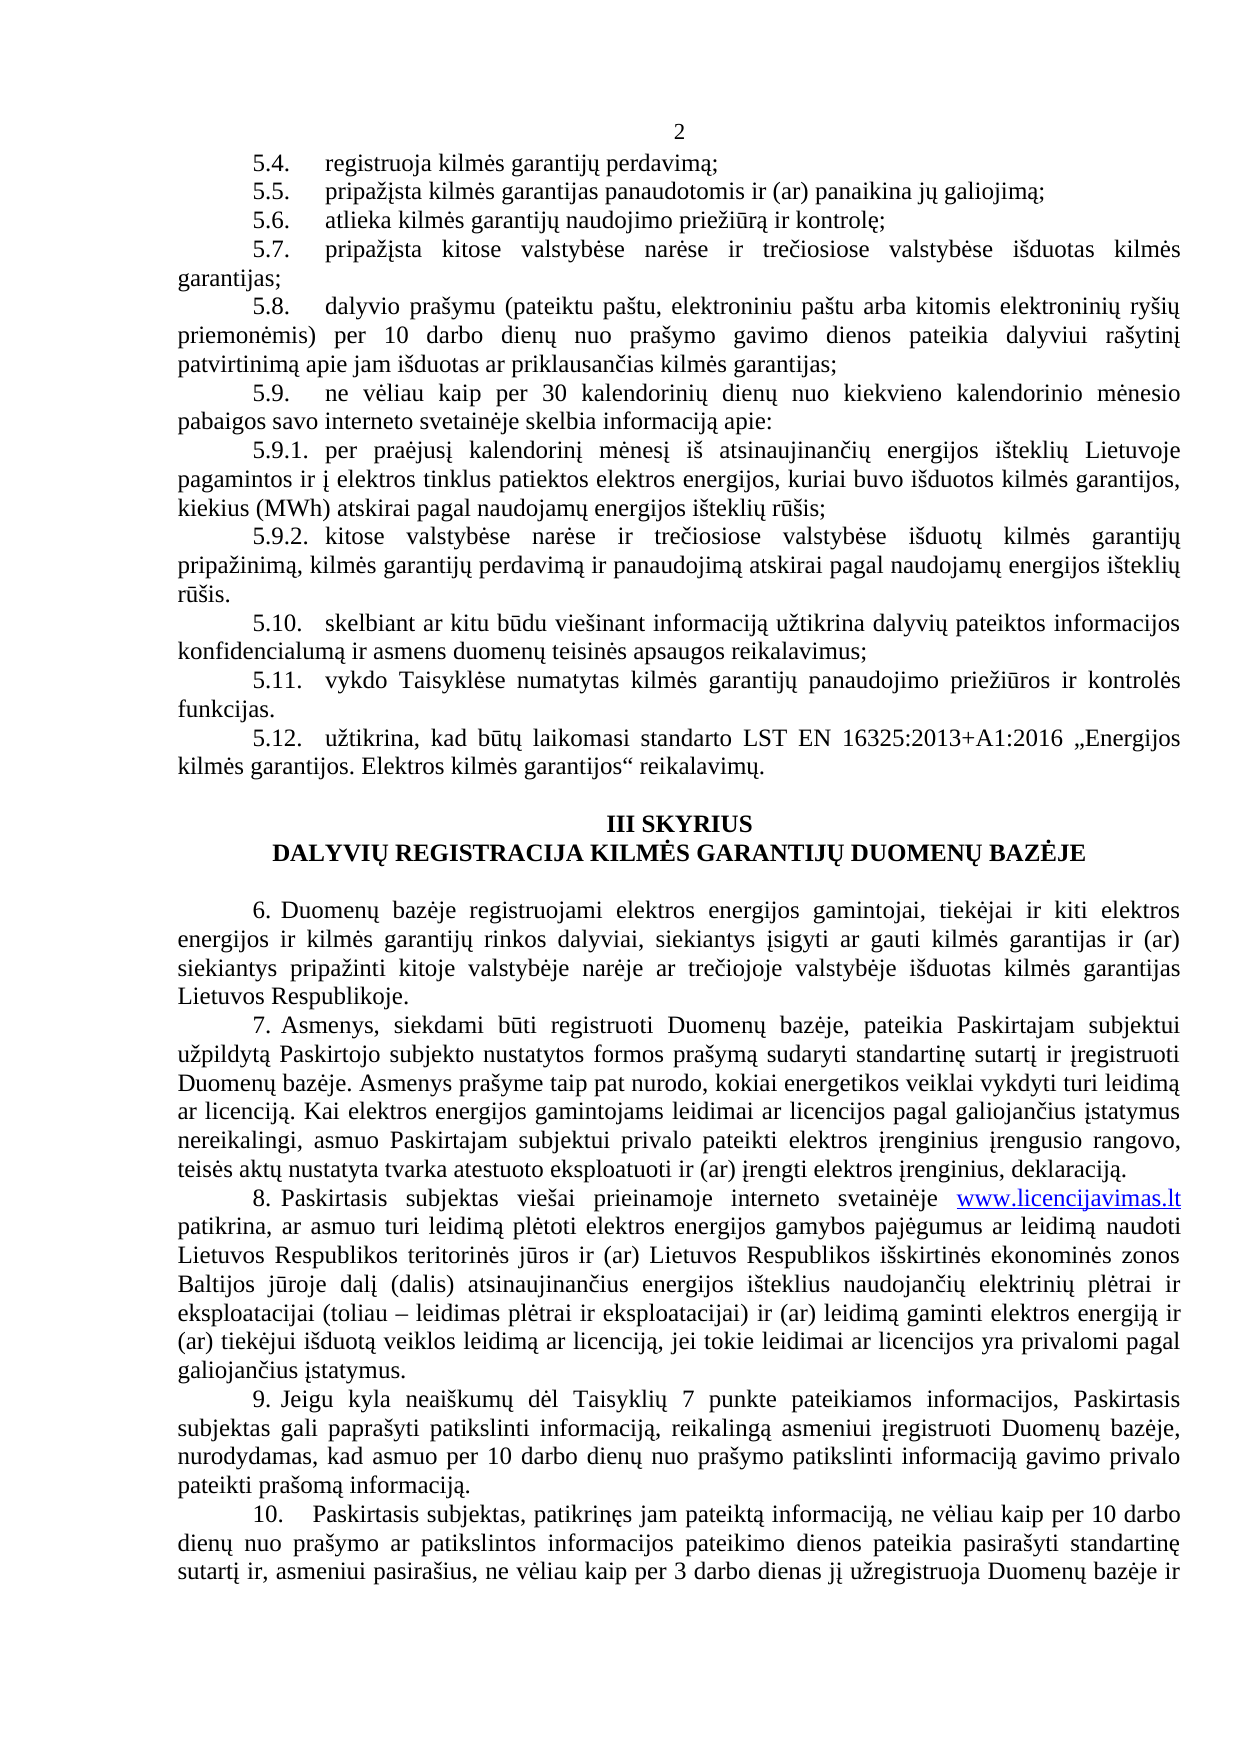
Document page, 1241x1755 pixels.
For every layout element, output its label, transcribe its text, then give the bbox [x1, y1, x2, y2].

text 5.12. užtikrina, kad būtų laikomasi standarto LST EN 16325:2013+A1:2016 „Energijos kilmės garantijos. Elektros kilmės garantijos“ reikalavimų. [177, 723, 1181, 780]
text III SKYRIUS [177, 809, 1181, 838]
text 8. Paskirtasis subjektas viešai prieinamoje interneto svetainėje www.licencijavimas.lt patikrina, ar asmuo turi leidimą plėtoti elektros energijos gamybos pajėgumus ar leidimą naudoti Lietuvos Respublikos teritorinės jūros ir (ar) Lietuvos Respublikos išskirtinės ekonominės zonos Baltijos jūroje dalį (dalis) atsinaujinančius energijos išteklius naudojančių elektrinių plėtrai ir eksploatacijai (toliau – leidimas plėtrai ir eksploatacijai) ir (ar) leidimą gaminti elektros energiją ir (ar) tiekėjui išduotą veiklos leidimą ar licenciją, jei tokie leidimai ar licencijos yra privalomi pagal galiojančius įstatymus. [177, 1183, 1181, 1384]
text 9. Jeigu kyla neaiškumų dėl Taisyklių 7 punkte pateikiamos informacijos, Paskirtasis subjektas gali paprašyti patikslinti informaciją, reikalingą asmeniui įregistruoti Duomenų bazėje, nurodydamas, kad asmuo per 10 darbo dienų nuo prašymo patikslinti informaciją gavimo privalo pateikti prašomą informaciją. [177, 1384, 1181, 1499]
text 6. Duomenų bazėje registruojami elektros energijos gamintojai, tiekėjai ir kiti elektros energijos ir kilmės garantijų rinkos dalyviai, siekiantys įsigyti ar gauti kilmės garantijas ir (ar) siekiantys pripažinti kitoje valstybėje narėje ar trečiojoje valstybėje išduotas kilmės garantijas Lietuvos Respublikoje. [177, 895, 1181, 1010]
text DALYVIŲ REGISTRACIJA KILMĖS GARANTIJŲ DUOMENŲ BAZĖJE [177, 838, 1181, 866]
text 5.7. pripažįsta kitose valstybėse narėse ir trečiosiose valstybėse išduotas kilmės garantijas; [177, 234, 1181, 291]
text 5.9.2. kitose valstybėse narėse ir trečiosiose valstybėse išduotų kilmės garantijų pripažinimą, kilmės garantijų perdavimą ir panaudojimą atskirai pagal naudojamų energijos išteklių rūšis. [177, 521, 1181, 608]
text 5.6. atlieka kilmės garantijų naudojimo priežiūrą ir kontrolę; [177, 205, 1181, 234]
text 5.4. registruoja kilmės garantijų perdavimą; [177, 148, 1181, 176]
text 5.8. dalyvio prašymu (pateiktu paštu, elektroniniu paštu arba kitomis elektroninių ryšių priemonėmis) per 10 darbo dienų nuo prašymo gavimo dienos pateikia dalyviui rašytinį patvirtinimą apie jam išduotas ar priklausančias kilmės garantijas; [177, 291, 1181, 378]
text 5.10. skelbiant ar kitu būdu viešinant informaciją užtikrina dalyvių pateiktos informacijos konfidencialumą ir asmens duomenų teisinės apsaugos reikalavimus; [177, 608, 1181, 665]
text 5.9. ne vėliau kaip per 30 kalendorinių dienų nuo kiekvieno kalendorinio mėnesio pabaigos savo interneto svetainėje skelbia informaciją apie: [177, 378, 1181, 435]
text 7. Asmenys, siekdami būti registruoti Duomenų bazėje, pateikia Paskirtajam subjektui užpildytą Paskirtojo subjekto nustatytos formos prašymą sudaryti standartinę sutartį ir įregistruoti Duomenų bazėje. Asmenys prašyme taip pat nurodo, kokiai energetikos veiklai vykdyti turi leidimą ar licenciją. Kai elektros energijos gamintojams leidimai ar licencijos pagal galiojančius įstatymus nereikalingi, asmuo Paskirtajam subjektui privalo pateikti elektros įrenginius įrengusio rangovo, teisės aktų nustatyta tvarka atestuoto eksploatuoti ir (ar) įrengti elektros įrenginius, deklaraciją. [177, 1010, 1181, 1183]
text 5.11. vykdo Taisyklėse numatytas kilmės garantijų panaudojimo priežiūros ir kontrolės funkcijas. [177, 665, 1181, 723]
text 5.5. pripažįsta kilmės garantijas panaudotomis ir (ar) panaikina jų galiojimą; [177, 176, 1181, 205]
text 10. Paskirtasis subjektas, patikrinęs jam pateiktą informaciją, ne vėliau kaip per 10 darbo dienų nuo prašymo ar patikslintos informacijos pateikimo dienos pateikia pasirašyti standartinę sutartį ir, asmeniui pasirašius, ne vėliau kaip per 3 darbo dienas jį užregistruoja Duomenų bazėje ir [177, 1499, 1181, 1585]
text 5.9.1. per praėjusį kalendorinį mėnesį iš atsinaujinančių energijos išteklių Lietuvoje pagamintos ir į elektros tinklus patiektos elektros energijos, kuriai buvo išduotos kilmės garantijos, kiekius (MWh) atskirai pagal naudojamų energijos išteklių rūšis; [177, 435, 1181, 521]
